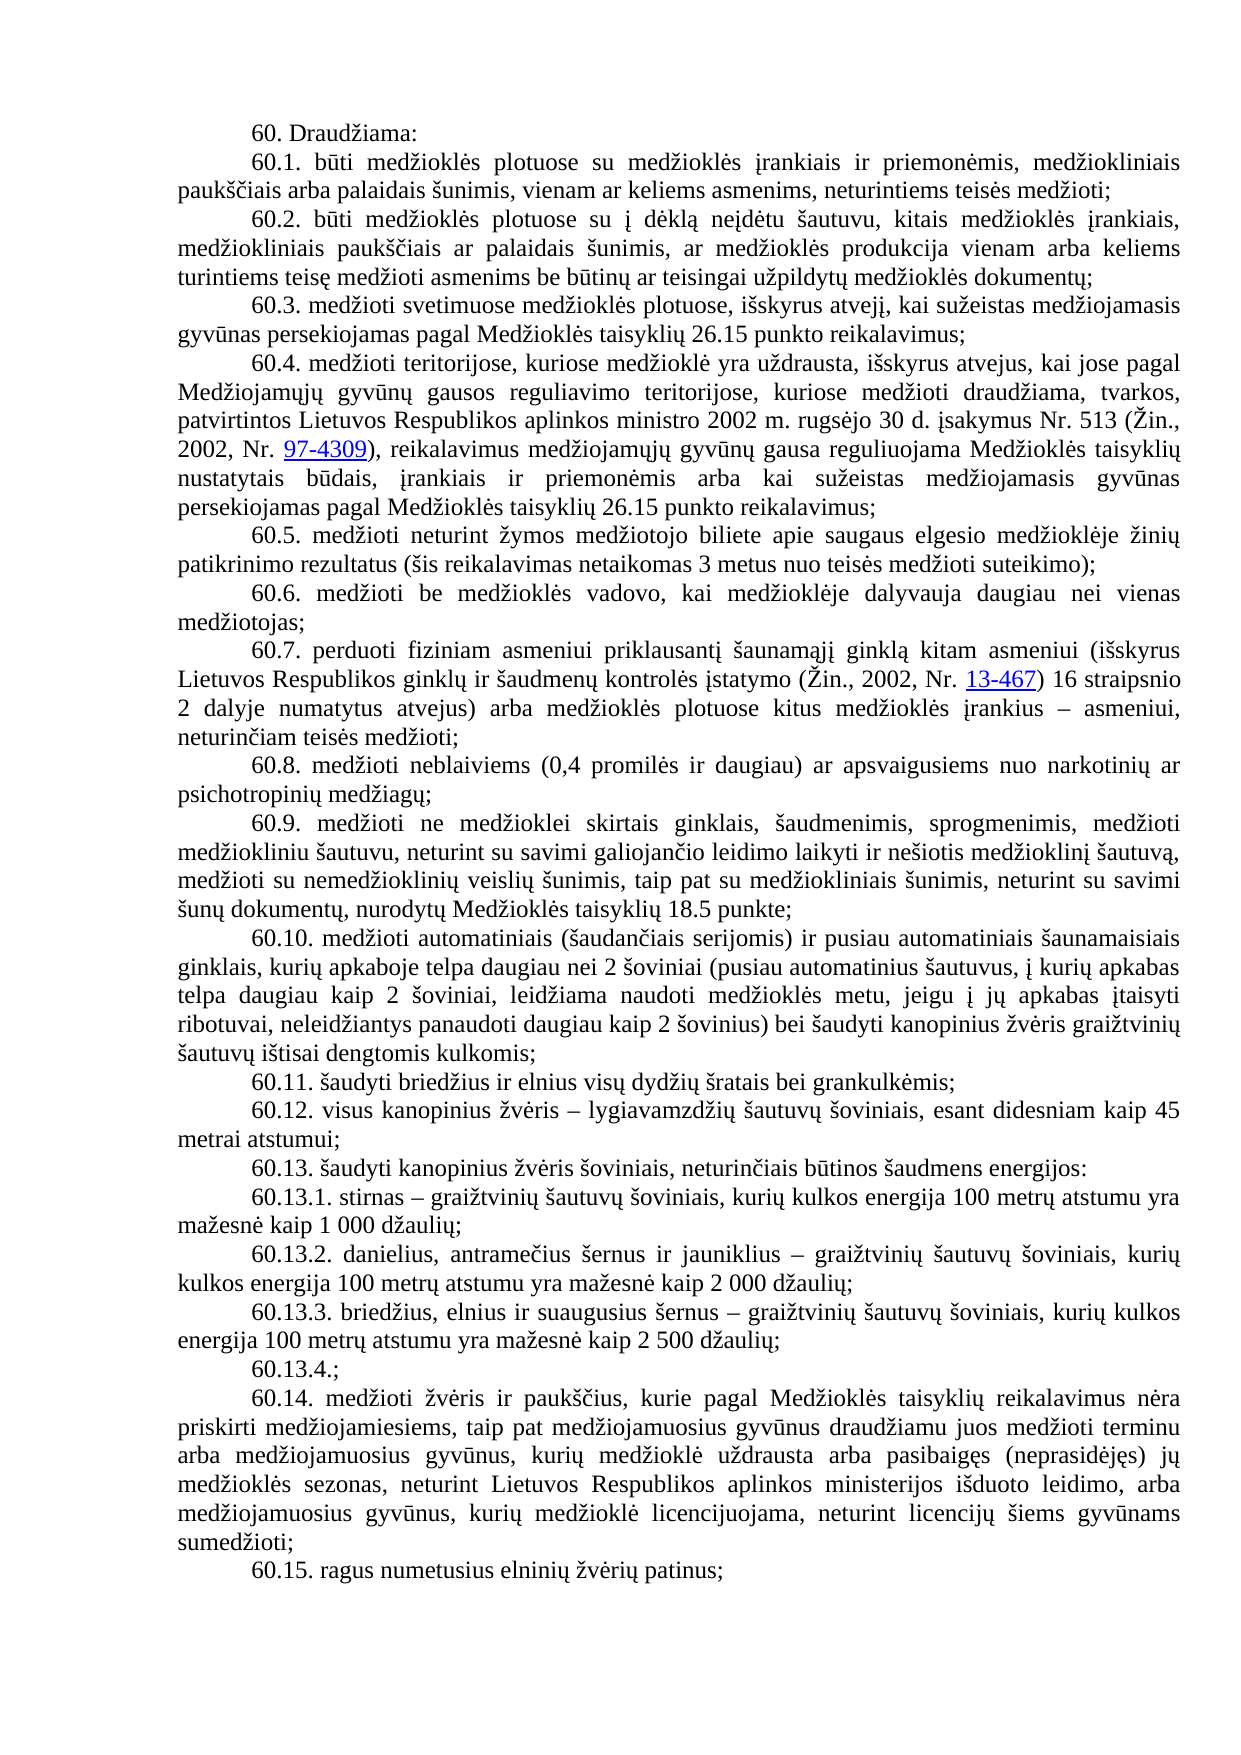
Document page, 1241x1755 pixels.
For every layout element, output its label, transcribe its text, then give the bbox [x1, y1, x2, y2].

text 60.13.4.; [177, 1354, 1181, 1383]
text 60.12. visus kanopinius žvėris – lygiavamzdžių šautuvų šoviniais, esant didesniam kaip 45 metrai atstumui; [177, 1096, 1181, 1153]
text 60.6. medžioti be medžioklės vadovo, kai medžioklėje dalyvauja daugiau nei vienas medžiotojas; [177, 578, 1181, 636]
text 60.9. medžioti ne medžioklei skirtais ginklais, šaudmenimis, sprogmenimis, medžioti medžiokliniu šautuvu, neturint su savimi galiojančio leidimo laikyti ir nešiotis medžioklinį šautuvą, medžioti su nemedžioklinių veislių šunimis, taip pat su medžiokliniais šunimis, neturint su savimi šunų dokumentų, nurodytų Medžioklės taisyklių 18.5 punkte; [177, 808, 1181, 923]
text 60.14. medžioti žvėris ir paukščius, kurie pagal Medžioklės taisyklių reikalavimus nėra priskirti medžiojamiesiems, taip pat medžiojamuosius gyvūnus draudžiamu juos medžioti terminu arba medžiojamuosius gyvūnus, kurių medžioklė uždrausta arba pasibaigęs (neprasidėjęs) jų medžioklės sezonas, neturint Lietuvos Respublikos aplinkos ministerijos išduoto leidimo, arba medžiojamuosius gyvūnus, kurių medžioklė licencijuojama, neturint licencijų šiems gyvūnams sumedžioti; [177, 1383, 1181, 1556]
text 60. Draudžiama: [177, 118, 1181, 147]
text 60.13.1. stirnas – graižtvinių šautuvų šoviniais, kurių kulkos energija 100 metrų atstumu yra mažesnė kaip 1 000 džaulių; [177, 1182, 1181, 1239]
text 60.3. medžioti svetimuose medžioklės plotuose, išskyrus atvejį, kai sužeistas medžiojamasis gyvūnas persekiojamas pagal Medžioklės taisyklių 26.15 punkto reikalavimus; [177, 291, 1181, 348]
text 60.7. perduoti fiziniam asmeniui priklausantį šaunamąjį ginklą kitam asmeniui (išskyrus Lietuvos Respublikos ginklų ir šaudmenų kontrolės įstatymo (Žin., 2002, Nr. 13-467) 16 straipsnio 2 dalyje numatytus atvejus) arba medžioklės plotuose kitus medžioklės įrankius – asmeniui, neturinčiam teisės medžioti; [177, 636, 1181, 751]
text 60.15. ragus numetusius elninių žvėrių patinus; [177, 1556, 1181, 1584]
text 60.13.2. danielius, antramečius šernus ir jauniklius – graižtvinių šautuvų šoviniais, kurių kulkos energija 100 metrų atstumu yra mažesnė kaip 2 000 džaulių; [177, 1239, 1181, 1297]
text 60.1. būti medžioklės plotuose su medžioklės įrankiais ir priemonėmis, medžiokliniais paukščiais arba palaidais šunimis, vienam ar keliems asmenims, neturintiems teisės medžioti; [177, 147, 1181, 204]
text 60.13. šaudyti kanopinius žvėris šoviniais, neturinčiais būtinos šaudmens energijos: [177, 1153, 1181, 1182]
text 60.10. medžioti automatiniais (šaudančiais serijomis) ir pusiau automatiniais šaunamaisiais ginklais, kurių apkaboje telpa daugiau nei 2 šoviniai (pusiau automatinius šautuvus, į kurių apkabas telpa daugiau kaip 2 šoviniai, leidžiama naudoti medžioklės metu, jeigu į jų apkabas įtaisyti ribotuvai, neleidžiantys panaudoti daugiau kaip 2 šovinius) bei šaudyti kanopinius žvėris graižtvinių šautuvų ištisai dengtomis kulkomis; [177, 923, 1181, 1067]
text 60.5. medžioti neturint žymos medžiotojo biliete apie saugaus elgesio medžioklėje žinių patikrinimo rezultatus (šis reikalavimas netaikomas 3 metus nuo teisės medžioti suteikimo); [177, 521, 1181, 578]
text 60.4. medžioti teritorijose, kuriose medžioklė yra uždrausta, išskyrus atvejus, kai jose pagal Medžiojamųjų gyvūnų gausos reguliavimo teritorijose, kuriose medžioti draudžiama, tvarkos, patvirtintos Lietuvos Respublikos aplinkos ministro 2002 m. rugsėjo 30 d. įsakymus Nr. 513 (Žin., 2002, Nr. 97-4309), reikalavimus medžiojamųjų gyvūnų gausa reguliuojama Medžioklės taisyklių nustatytais būdais, įrankiais ir priemonėmis arba kai sužeistas medžiojamasis gyvūnas persekiojamas pagal Medžioklės taisyklių 26.15 punkto reikalavimus; [177, 348, 1181, 521]
text 60.13.3. briedžius, elnius ir suaugusius šernus – graižtvinių šautuvų šoviniais, kurių kulkos energija 100 metrų atstumu yra mažesnė kaip 2 500 džaulių; [177, 1297, 1181, 1354]
text 60.2. būti medžioklės plotuose su į dėklą neįdėtu šautuvu, kitais medžioklės įrankiais, medžiokliniais paukščiais ar palaidais šunimis, ar medžioklės produkcija vienam arba keliems turintiems teisę medžioti asmenims be būtinų ar teisingai užpildytų medžioklės dokumentų; [177, 204, 1181, 291]
text 60.11. šaudyti briedžius ir elnius visų dydžių šratais bei grankulkėmis; [177, 1067, 1181, 1096]
text 60.8. medžioti neblaiviems (0,4 promilės ir daugiau) ar apsvaigusiems nuo narkotinių ar psichotropinių medžiagų; [177, 751, 1181, 808]
